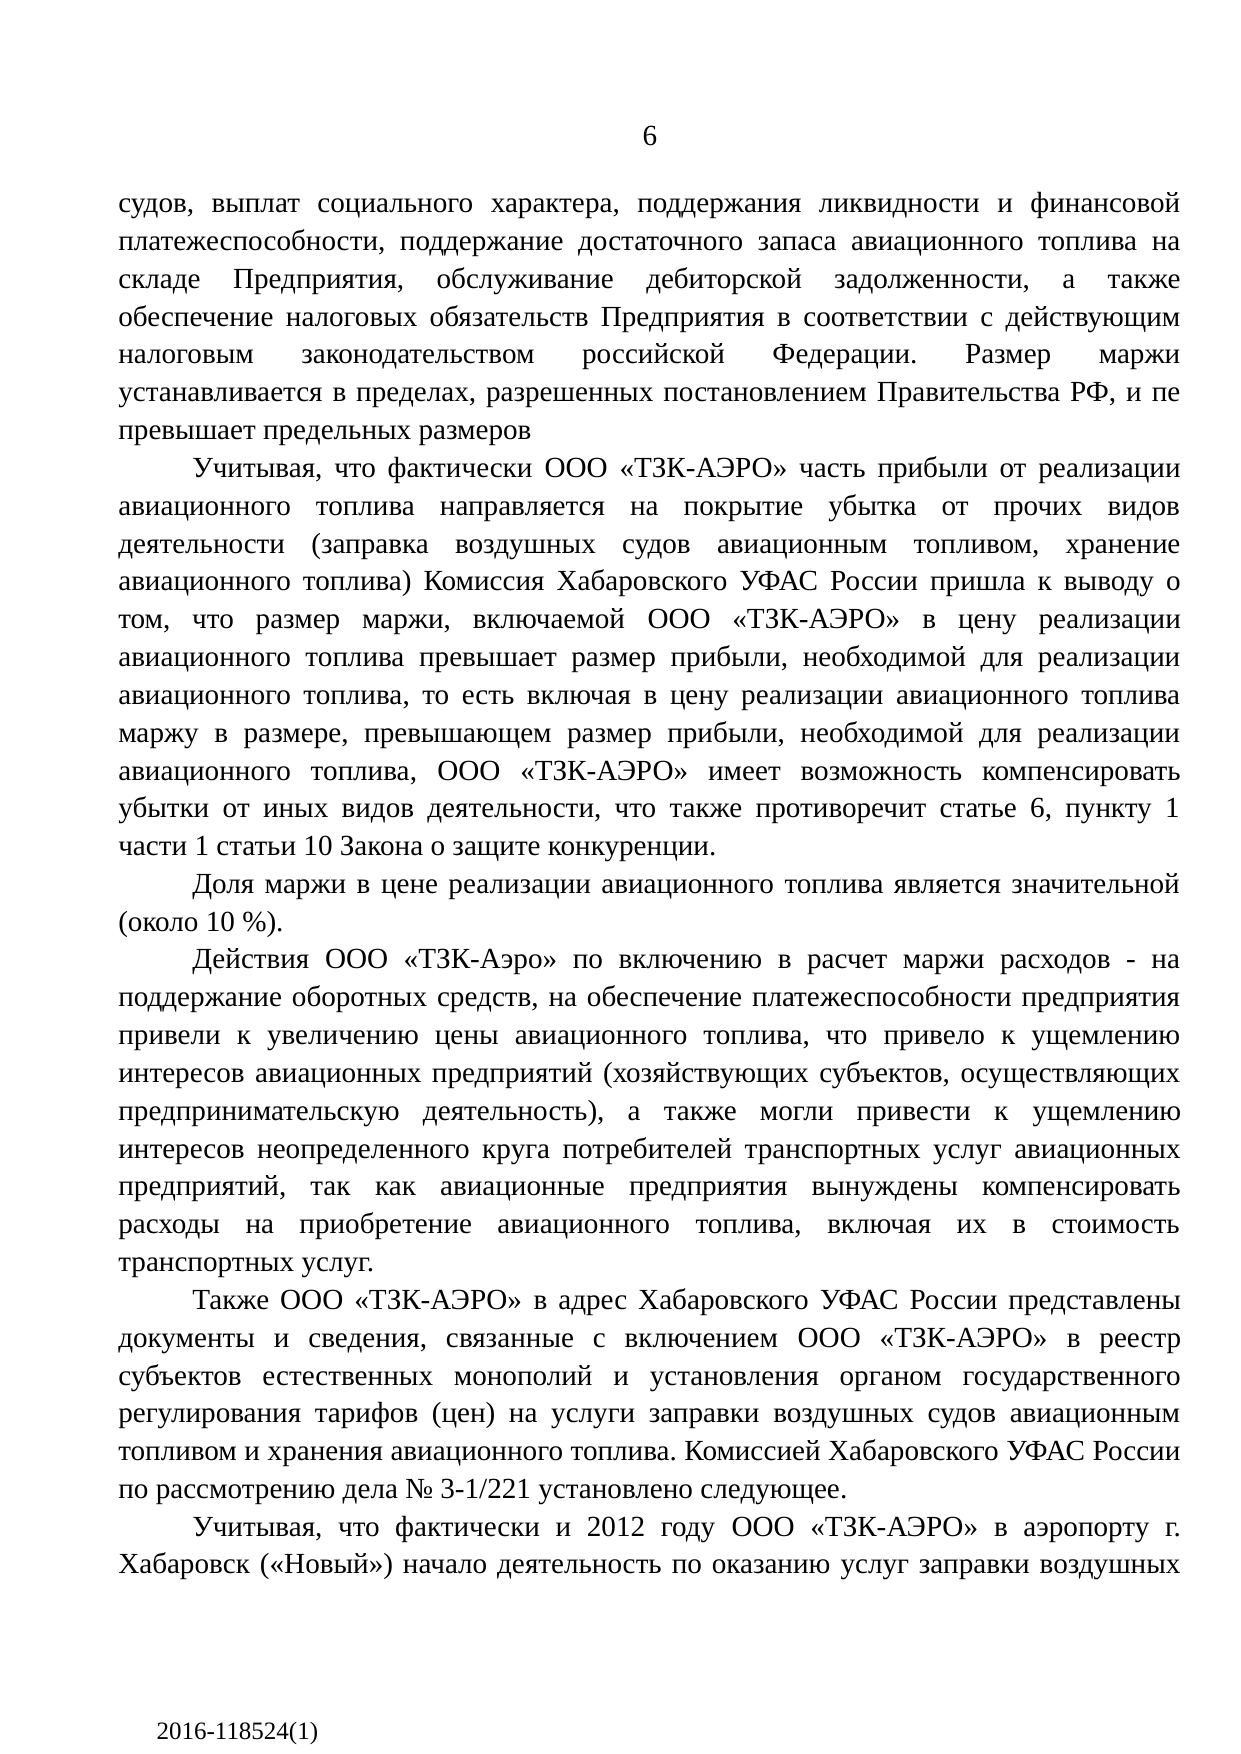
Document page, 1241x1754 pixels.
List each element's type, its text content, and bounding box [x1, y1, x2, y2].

text Учитывая, что фактически ООО «ТЗК-АЭРО» часть прибыли от реализации авиационного топлива направляется на покрытие убытка от прочих видов деятельности (заправка воздушных судов авиационным топливом, хранение авиационного топлива) Комиссия Хабаровского УФАС России пришла к выводу о том, что размер маржи, включаемой ООО «ТЗК-АЭРО» в цену реализации авиационного топлива превышает размер прибыли, необходимой для реализации авиационного топлива, то есть включая в цену реализации авиационного топлива маржу в размере, превышающем размер прибыли, необходимой для реализации авиационного топлива, ООО «ТЗК-АЭРО» имеет возможность компенсировать убытки от иных видов деятельности, что также противоречит статье 6, пункту 1 части 1 статьи 10 Закона о защите конкуренции. [118, 446, 1181, 862]
text Доля маржи в цене реализации авиационного топлива является значительной (около 10 %). [118, 862, 1181, 937]
text Действия ООО «ТЗК-Аэро» по включению в расчет маржи расходов - на поддержание оборотных средств, на обеспечение платежеспособности предприятия привели к увеличению цены авиационного топлива, что привело к ущемлению интересов авиационных предприятий (хозяйствующих субъектов, осуществляющих предпринимательскую деятельность), а также могли привести к ущемлению интересов неопределенного круга потребителей транспортных услуг авиационных предприятий, так как авиационные предприятия вынуждены компенсировать расходы на приобретение авиационного топлива, включая их в стоимость транспортных услуг. [118, 937, 1181, 1278]
text Также ООО «ТЗК-АЭРО» в адрес Хабаровского УФАС России представлены документы и сведения, связанные с включением ООО «ТЗК-АЭРО» в реестр субъектов естественных монополий и установления органом государственного регулирования тарифов (цен) на услуги заправки воздушных судов авиационным топливом и хранения авиационного топлива. Комиссией Хабаровского УФАС России по рассмотрению дела № 3-1/221 установлено следующее. [118, 1278, 1181, 1504]
text Учитывая, что фактически и 2012 году ООО «ТЗК-АЭРО» в аэропорту г. Хабаровск («Новый») начало деятельность по оказанию услуг заправки воздушных [118, 1504, 1181, 1580]
text судов, выплат социального характера, поддержания ликвидности и финансовой платежеспособности, поддержание достаточного запаса авиационного топлива на складе Предприятия, обслуживание дебиторской задолженности, а также обеспечение налоговых обязательств Предприятия в соответствии с действующим налоговым законодательством российской Федерации. Размер маржи устанавливается в пределах, разрешенных постановлением Правительства РФ, и пе превышает предельных размеров [118, 181, 1181, 446]
